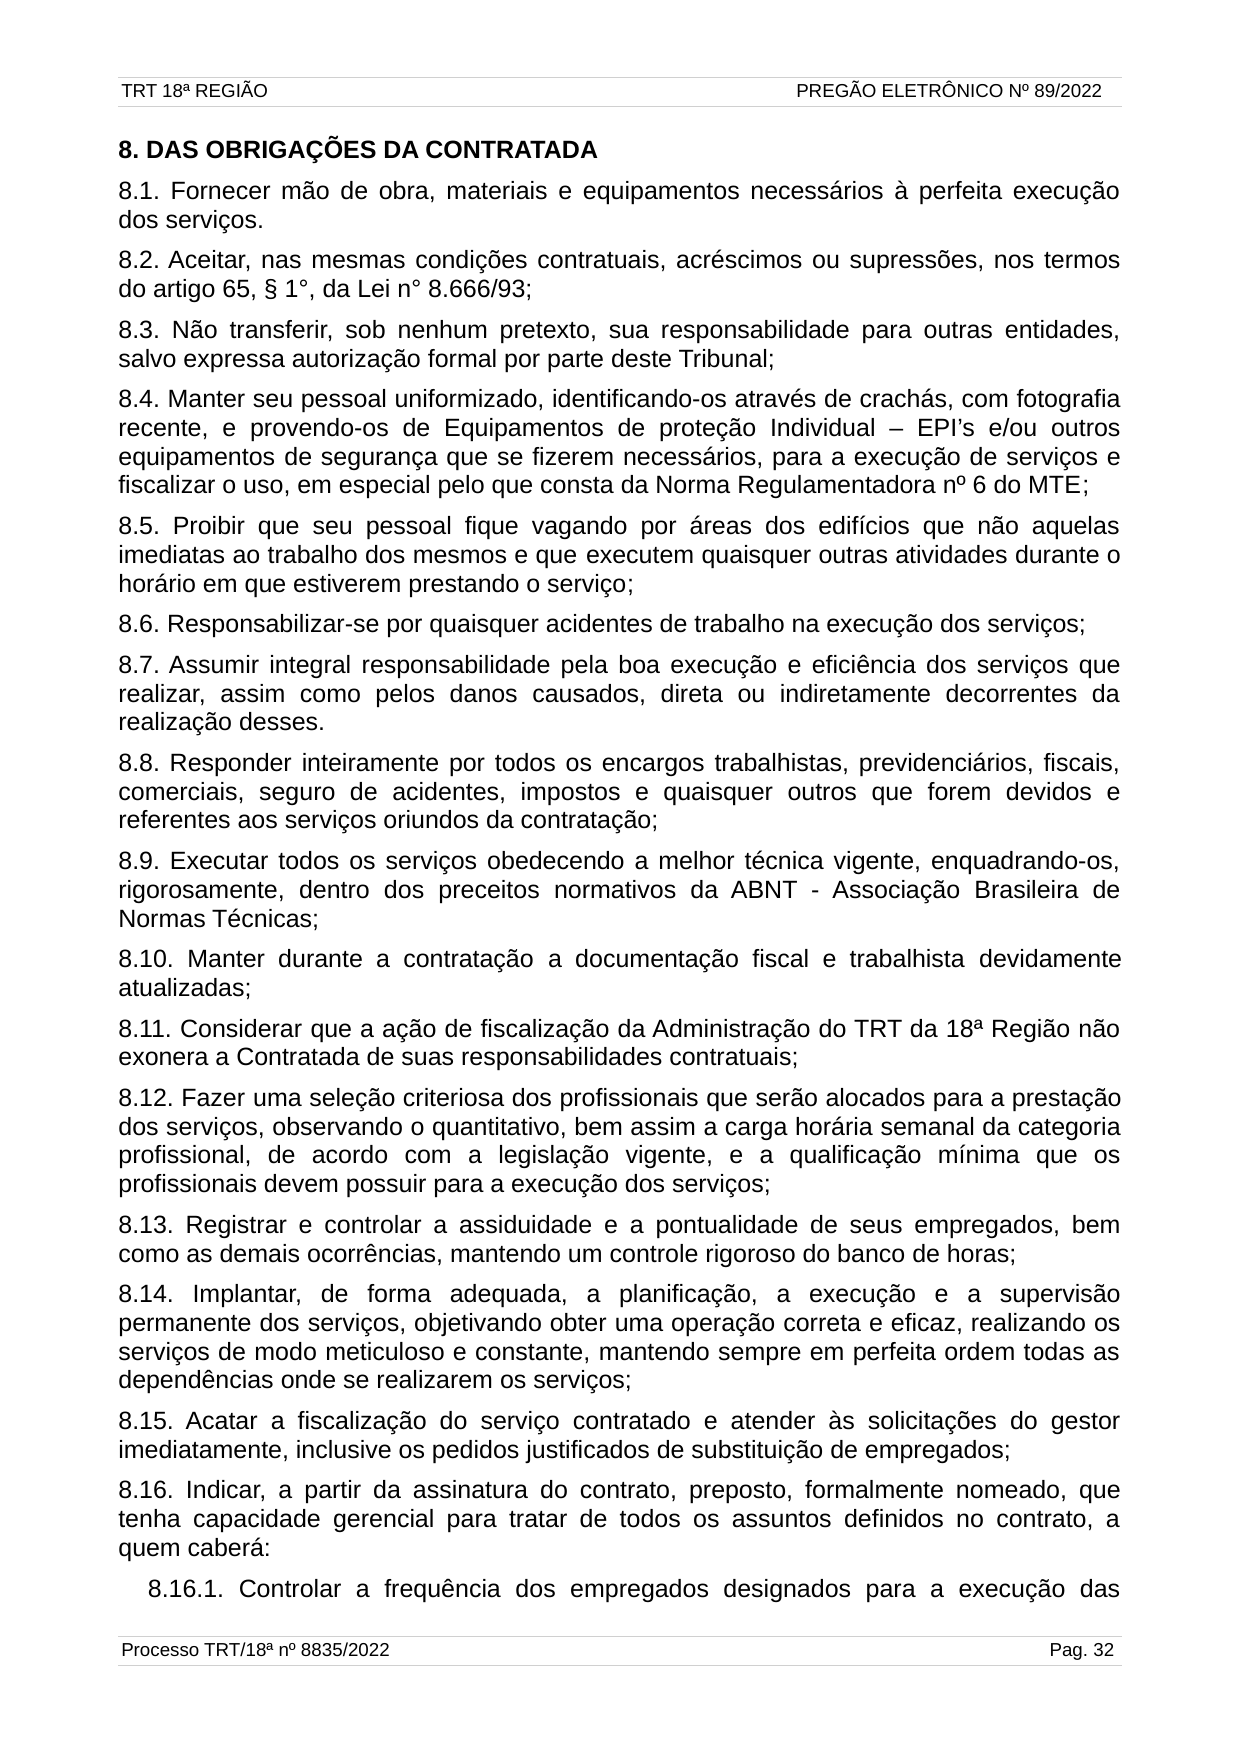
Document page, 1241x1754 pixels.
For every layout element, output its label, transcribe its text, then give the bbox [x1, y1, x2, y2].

text 8.11. Considerar que a ação de fiscalização da Administração do TRT da 18ª Região não exonera a Contratada de suas responsabilidades contratuais; [118, 1014, 1122, 1071]
text 8.13. Registrar e controlar a assiduidade e a pontualidade de seus empregados, bem como as demais ocorrências, mantendo um controle rigoroso do banco de horas; [118, 1210, 1122, 1267]
text 8.4. Manter seu pessoal uniformizado, identificando-os através de crachás, com fotografia recente, e provendo-os de Equipamentos de proteção Individual – EPI’s e/ou outros equipamentos de segurança que se fizerem necessários, para a execução de serviços e fiscalizar o uso, em especial pelo que consta da Norma Regulamentadora nº 6 do MTE; [118, 384, 1122, 499]
text 8. DAS OBRIGAÇÕES DA CONTRATADA [118, 136, 1122, 164]
text 8.6. Responsabilizar-se por quaisquer acidentes de trabalho na execução dos serviços; [118, 609, 1122, 638]
text 8.3. Não transferir, sob nenhum pretexto, sua responsabilidade para outras entidades, salvo expressa autorização formal por parte deste Tribunal; [118, 315, 1122, 372]
text 8.7. Assumir integral responsabilidade pela boa execução e eficiência dos serviços que realizar, assim como pelos danos causados, direta ou indiretamente decorrentes da realização desses. [118, 650, 1122, 736]
text 8.10. Manter durante a contratação a documentação fiscal e trabalhista devidamente atualizadas; [118, 944, 1122, 1002]
text 8.16. Indicar, a partir da assinatura do contrato, preposto, formalmente nomeado, que tenha capacidade gerencial para tratar de todos os assuntos definidos no contrato, a quem caberá: [118, 1476, 1122, 1562]
text 8.2. Aceitar, nas mesmas condições contratuais, acréscimos ou supressões, nos termos do artigo 65, § 1°, da Lei n° 8.666/93; [118, 246, 1122, 303]
text 8.16.1. Controlar a frequência dos empregados designados para a execução das [148, 1574, 1122, 1602]
text 8.12. Fazer uma seleção criteriosa dos profissionais que serão alocados para a prestação dos serviços, observando o quantitativo, bem assim a carga horária semanal da categoria profissional, de acordo com a legislação vigente, e a qualificação mínima que os profissionais devem possuir para a execução dos serviços; [118, 1083, 1122, 1198]
text 8.8. Responder inteiramente por todos os encargos trabalhistas, previdenciários, fiscais, comerciais, seguro de acidentes, impostos e quaisquer outros que forem devidos e referentes aos serviços oriundos da contratação; [118, 748, 1122, 834]
text 8.1. Fornecer mão de obra, materiais e equipamentos necessários à perfeita execução dos serviços. [118, 176, 1122, 234]
text 8.14. Implantar, de forma adequada, a planificação, a execução e a supervisão permanente dos serviços, objetivando obter uma operação correta e eficaz, realizando os serviços de modo meticuloso e constante, mantendo sempre em perfeita ordem todas as dependências onde se realizarem os serviços; [118, 1279, 1122, 1394]
text 8.5. Proibir que seu pessoal fique vagando por áreas dos edifícios que não aquelas imediatas ao trabalho dos mesmos e que executem quaisquer outras atividades durante o horário em que estiverem prestando o serviço; [118, 511, 1122, 597]
text 8.15. Acatar a fiscalização do serviço contratado e atender às solicitações do gestor imediatamente, inclusive os pedidos justificados de substituição de empregados; [118, 1406, 1122, 1464]
text 8.9. Executar todos os serviços obedecendo a melhor técnica vigente, enquadrando-os, rigorosamente, dentro dos preceitos normativos da ABNT - Associação Brasileira de Normas Técnicas; [118, 846, 1122, 932]
